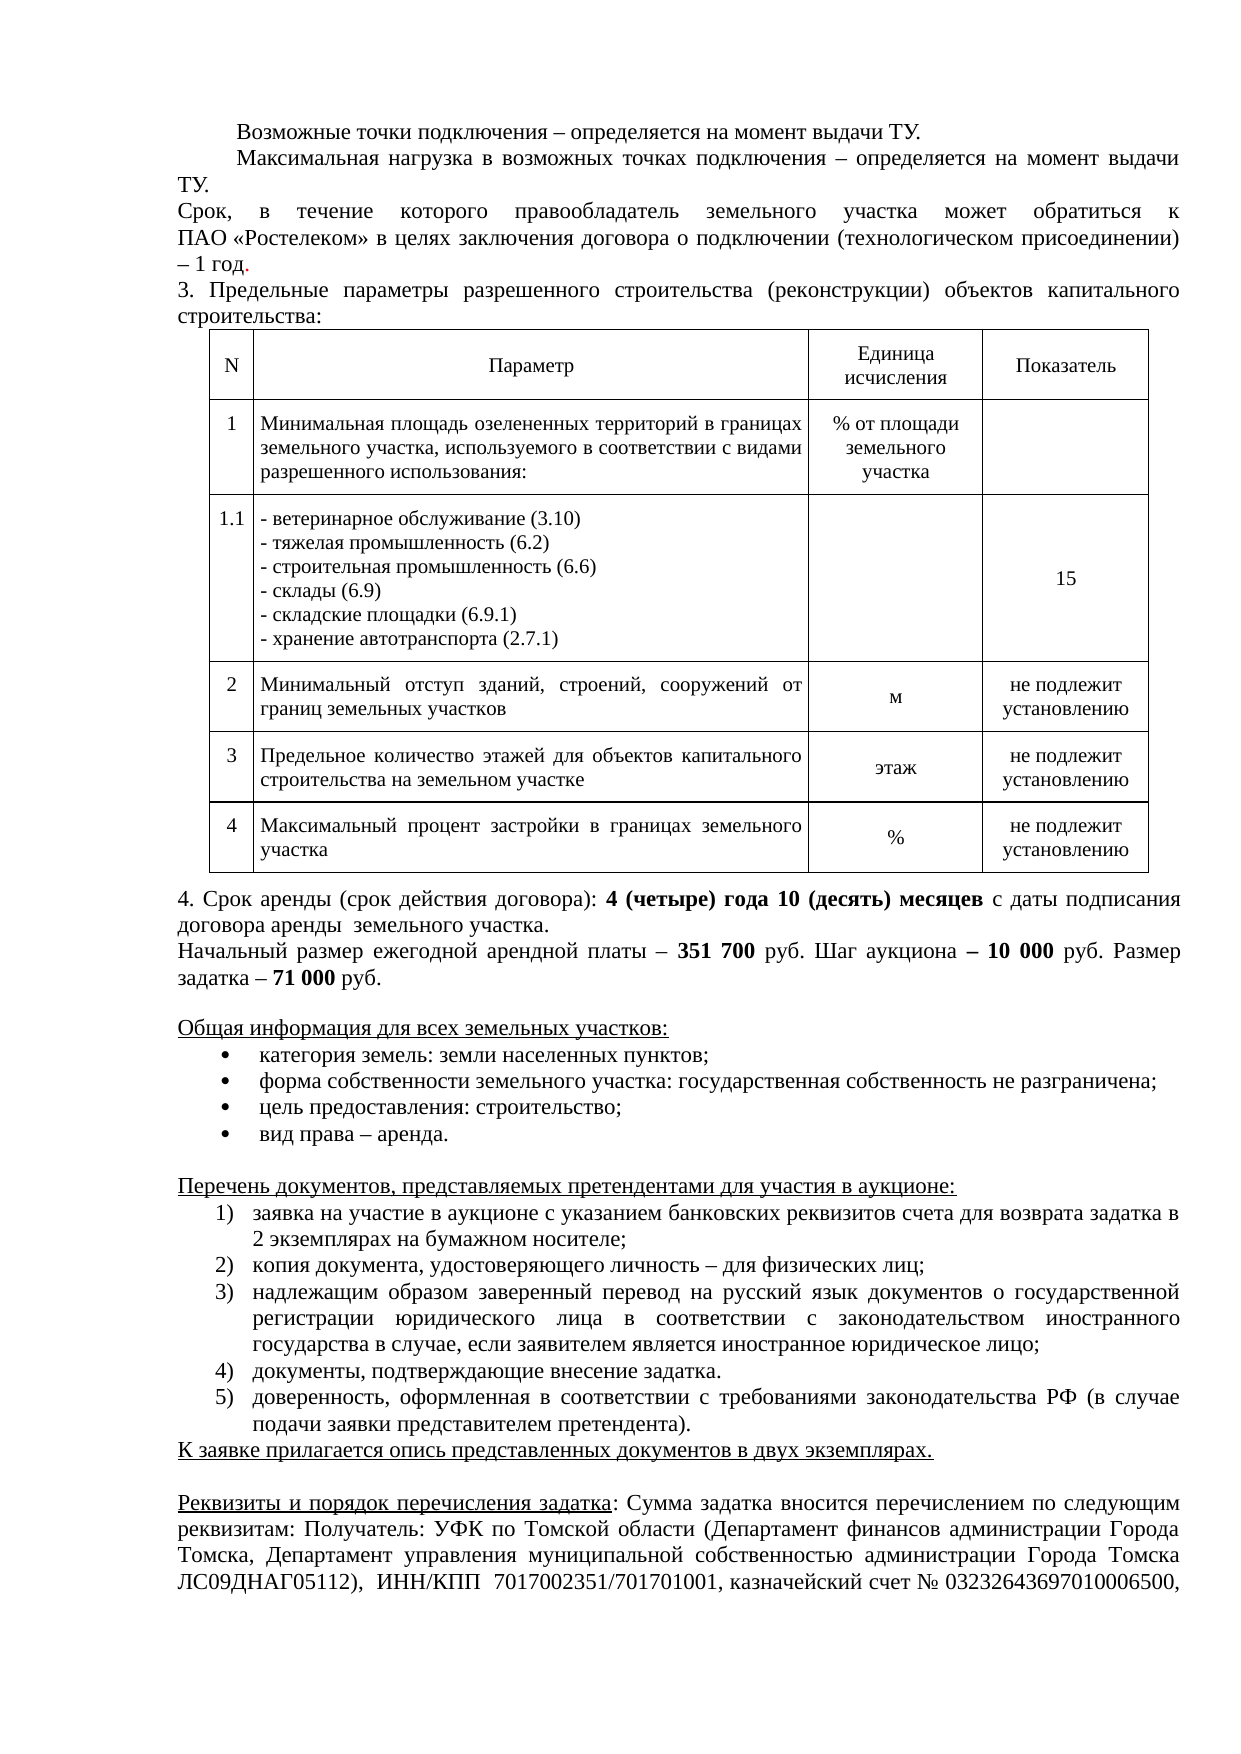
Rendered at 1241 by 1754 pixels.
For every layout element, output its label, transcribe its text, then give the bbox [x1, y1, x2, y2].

table_cell этаж [809, 732, 982, 801]
table_header Параметр [254, 330, 808, 399]
table_cell не подлежит установлению [983, 803, 1148, 872]
table_cell не подлежит установлению [983, 662, 1148, 731]
list надлежащим образом заверенный перевод на русский язык документов о государственной регистрации юридического лица в соответствии с законодательством иностранного государства в случае, если заявителем является иностранное юридическое лицо; [215, 1278, 1181, 1357]
table_cell 2 [210, 662, 253, 731]
list цель предоставления: строительство; [222, 1093, 1181, 1120]
table_header Показатель [983, 330, 1148, 399]
table_cell Минимальная площадь озелененных территорий в границах земельного участка, используемого в соответствии с видами разрешенного использования: [254, 400, 808, 494]
list категория земель: земли населенных пунктов; [222, 1041, 1181, 1067]
list заявка на участие в аукционе с указанием банковских реквизитов счета для возврата задатка в 2 экземплярах на бумажном носителе; [215, 1199, 1181, 1251]
table_cell [809, 495, 982, 661]
list форма собственности земельного участка: государственная собственность не разграничена; [222, 1067, 1181, 1093]
list доверенность, оформленная в соответствии с требованиями законодательства РФ (в случае подачи заявки представителем претендента). [215, 1383, 1181, 1436]
list копия документа, удостоверяющего личность – для физических лиц; [215, 1251, 1181, 1278]
table_cell % от площади земельного участка [809, 400, 982, 494]
table_cell 15 [983, 495, 1148, 661]
table_cell Предельное количество этажей для объектов капитального строительства на земельном участке [254, 732, 808, 801]
text Срок, в течение которого правообладатель земельного участка может обратиться к ПАО «Ростелеком» в целях заключения договора о подключении (технологическом присоединении) – 1 год. [177, 197, 1181, 276]
table_cell 3 [210, 732, 253, 801]
text 4. Срок аренды (срок действия договора): 4 (четыре) года 10 (десять) месяцев с даты подписания договора аренды земельного участка. [177, 885, 1181, 937]
table_cell 1 [210, 400, 253, 494]
table_cell м [809, 662, 982, 731]
list документы, подтверждающие внесение задатка. [215, 1357, 1181, 1383]
text К заявке прилагается опись представленных документов в двух экземплярах. [177, 1436, 1181, 1462]
table_cell не подлежит установлению [983, 732, 1148, 801]
text Реквизиты и порядок перечисления задатка: Сумма задатка вносится перечислением по следующим реквизитам: Получатель: УФК по Томской области (Департамент финансов администрации Города Томска, Департамент управления муниципальной собственностью администрации Города Томска ЛС09ДНАГ05112), ИНН/КПП 7017002351/701701001, казначейский счет № 03232643697010006500, [177, 1489, 1181, 1594]
table_cell Минимальный отступ зданий, строений, сооружений от границ земельных участков [254, 662, 808, 731]
table_cell 1.1 [210, 495, 253, 661]
text 3. Предельные параметры разрешенного строительства (реконструкции) объектов капитального строительства: [177, 276, 1181, 329]
text Максимальная нагрузка в возможных точках подключения – определяется на момент выдачи ТУ. [177, 144, 1181, 197]
text Возможные точки подключения – определяется на момент выдачи ТУ. [177, 118, 1181, 144]
table_header Единица исчисления [809, 330, 982, 399]
table_cell [983, 400, 1148, 494]
table_cell - ветеринарное обслуживание (3.10) - тяжелая промышленность (6.2) - строительная промышленность (6.6) - склады (6.9) - складские площадки (6.9.1) - хранение автотранспорта (2.7.1) [254, 495, 808, 661]
text Перечень документов, представляемых претендентами для участия в аукционе: [177, 1172, 1181, 1199]
table_cell Максимальный процент застройки в границах земельного участка [254, 803, 808, 872]
table_header N [210, 330, 253, 399]
table_cell 4 [210, 803, 253, 872]
text Начальный размер ежегодной арендной платы – 351 700 руб. Шаг аукциона – 10 000 руб. Размер задатка – 71 000 руб. [177, 937, 1181, 990]
text Общая информация для всех земельных участков: [177, 1014, 1181, 1041]
table_cell % [809, 803, 982, 872]
list вид права – аренда. [222, 1120, 1181, 1146]
